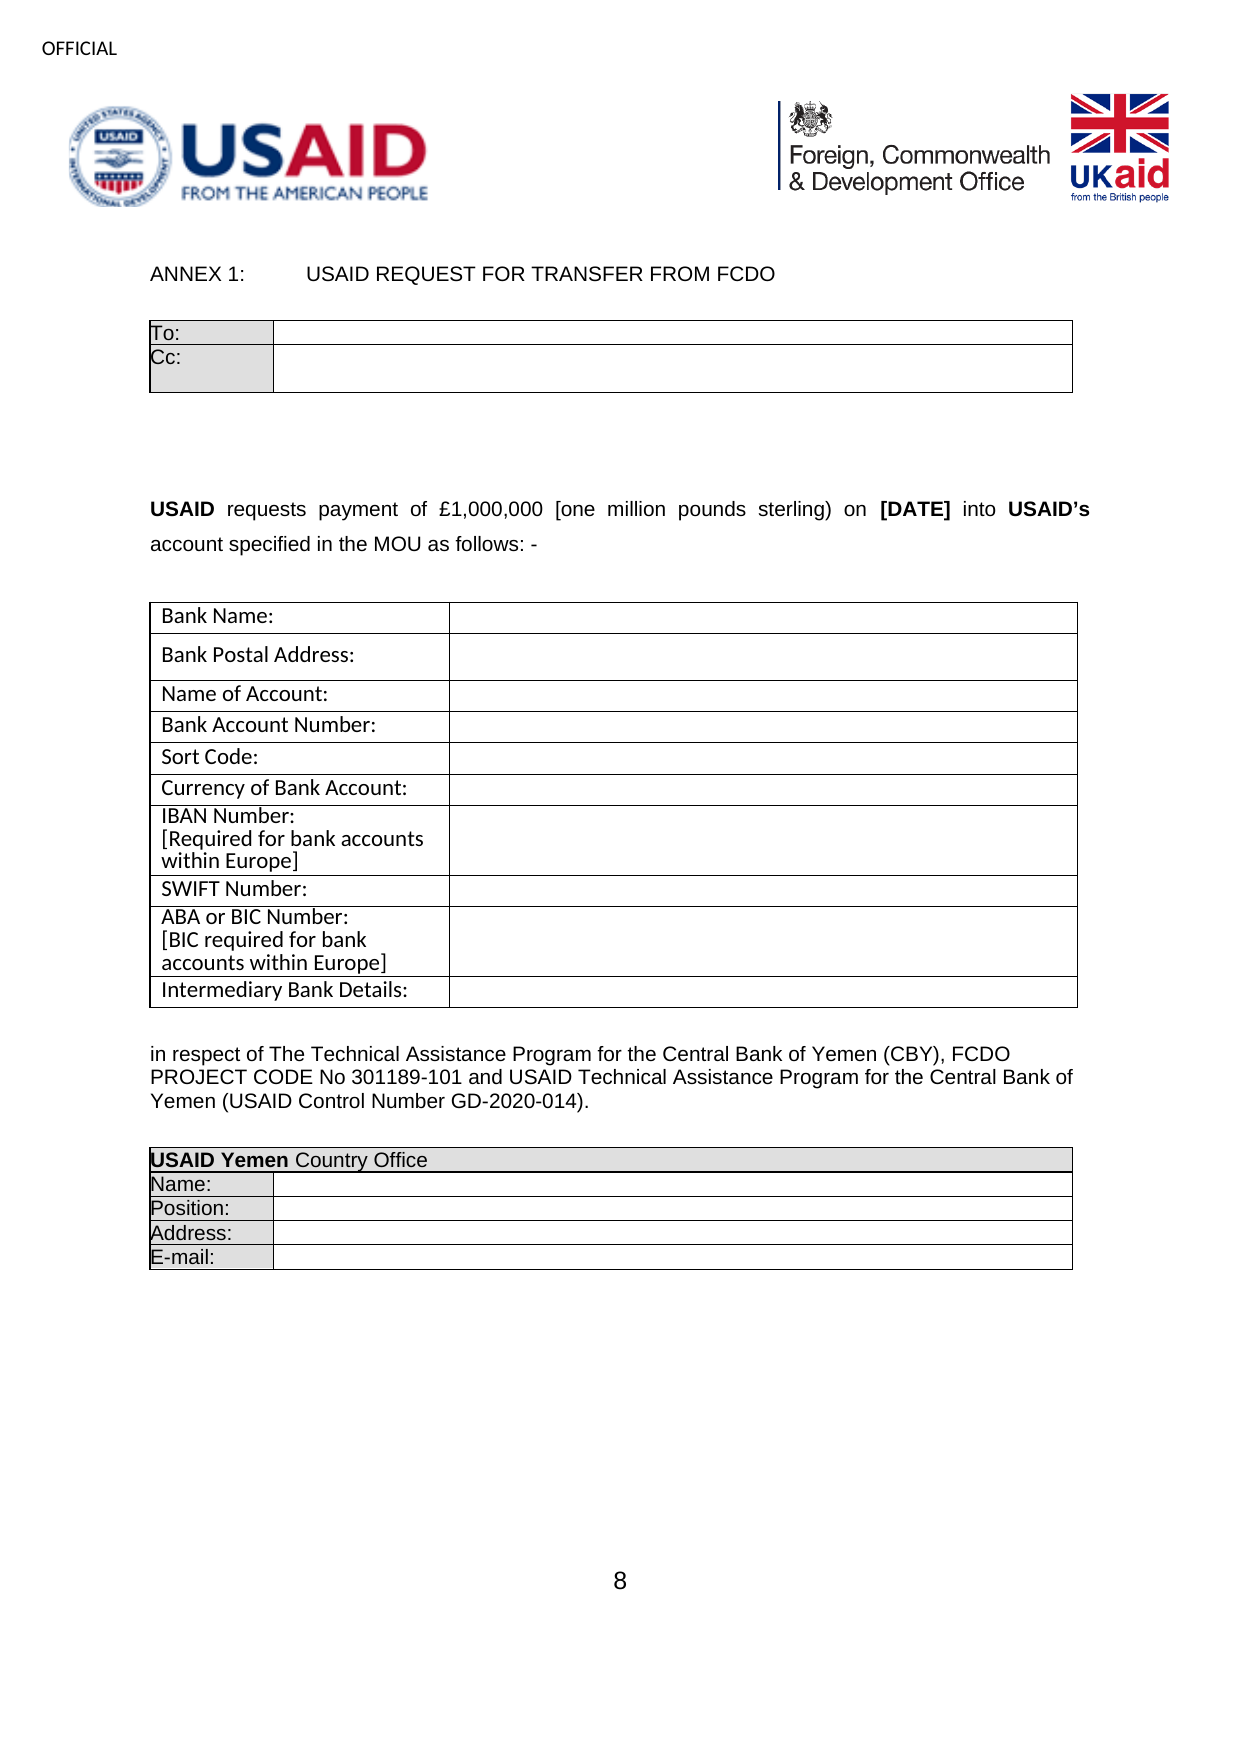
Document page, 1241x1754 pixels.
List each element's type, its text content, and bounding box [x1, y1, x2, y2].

text in respect of The Technical Assistance Program for the Central Bank of Yemen (CBY), FCDO PROJECT CODE No 301189-101 and USAID Technical Assistance Program for the Central Bank of Yemen (USAID Control Number GD-2020-014). [150, 1043, 1090, 1112]
table_header USAID Yemen Country Office [151, 1148, 1072, 1171]
table_cell [274, 1221, 1072, 1244]
table_cell [274, 345, 1072, 369]
table_cell [274, 369, 1072, 392]
text ANNEX 1: USAID REQUEST FOR TRANSFER FROM FCDO [150, 262, 1090, 285]
table_cell [450, 775, 1077, 805]
table_cell [450, 977, 1077, 1007]
picture [778, 101, 1051, 195]
table_header [450, 603, 1077, 633]
table_cell Name of Account: [151, 681, 449, 711]
picture [68, 103, 430, 207]
table_cell Name: [151, 1173, 273, 1196]
table_cell [450, 634, 1077, 680]
table_cell [450, 681, 1077, 711]
table_header [274, 321, 1072, 344]
table_cell [450, 806, 1077, 874]
text USAID requests payment of £1,000,000 [one million pounds sterling) on [DATE] into USAID’s account specified in the MOU as follows: - [150, 497, 1090, 555]
table_cell [274, 1245, 1072, 1268]
table_cell Cc: [151, 345, 273, 369]
table_cell ABA or BIC Number: [BIC required for bank accounts within Europe] [151, 907, 449, 976]
table_cell [450, 743, 1077, 773]
table_cell [274, 1173, 1072, 1196]
table_cell [450, 712, 1077, 742]
table_cell IBAN Number: [Required for bank accounts within Europe] [151, 806, 449, 874]
table_cell [450, 876, 1077, 906]
table_cell Sort Code: [151, 743, 449, 773]
table_cell Bank Postal Address: [151, 634, 449, 680]
table_header Bank Name: [151, 603, 449, 633]
table_cell [274, 1197, 1072, 1220]
table_cell SWIFT Number: [151, 876, 449, 906]
table_cell Bank Account Number: [151, 712, 449, 742]
table_header To: [151, 321, 273, 344]
picture [1062, 84, 1186, 218]
table_cell Position: [151, 1197, 273, 1220]
table_cell [151, 369, 273, 392]
table_cell Currency of Bank Account: [151, 775, 449, 805]
table_cell Intermediary Bank Details: [151, 977, 449, 1007]
table_cell [450, 907, 1077, 976]
table_cell Address: [151, 1221, 273, 1244]
table_cell E-mail: [151, 1245, 273, 1268]
